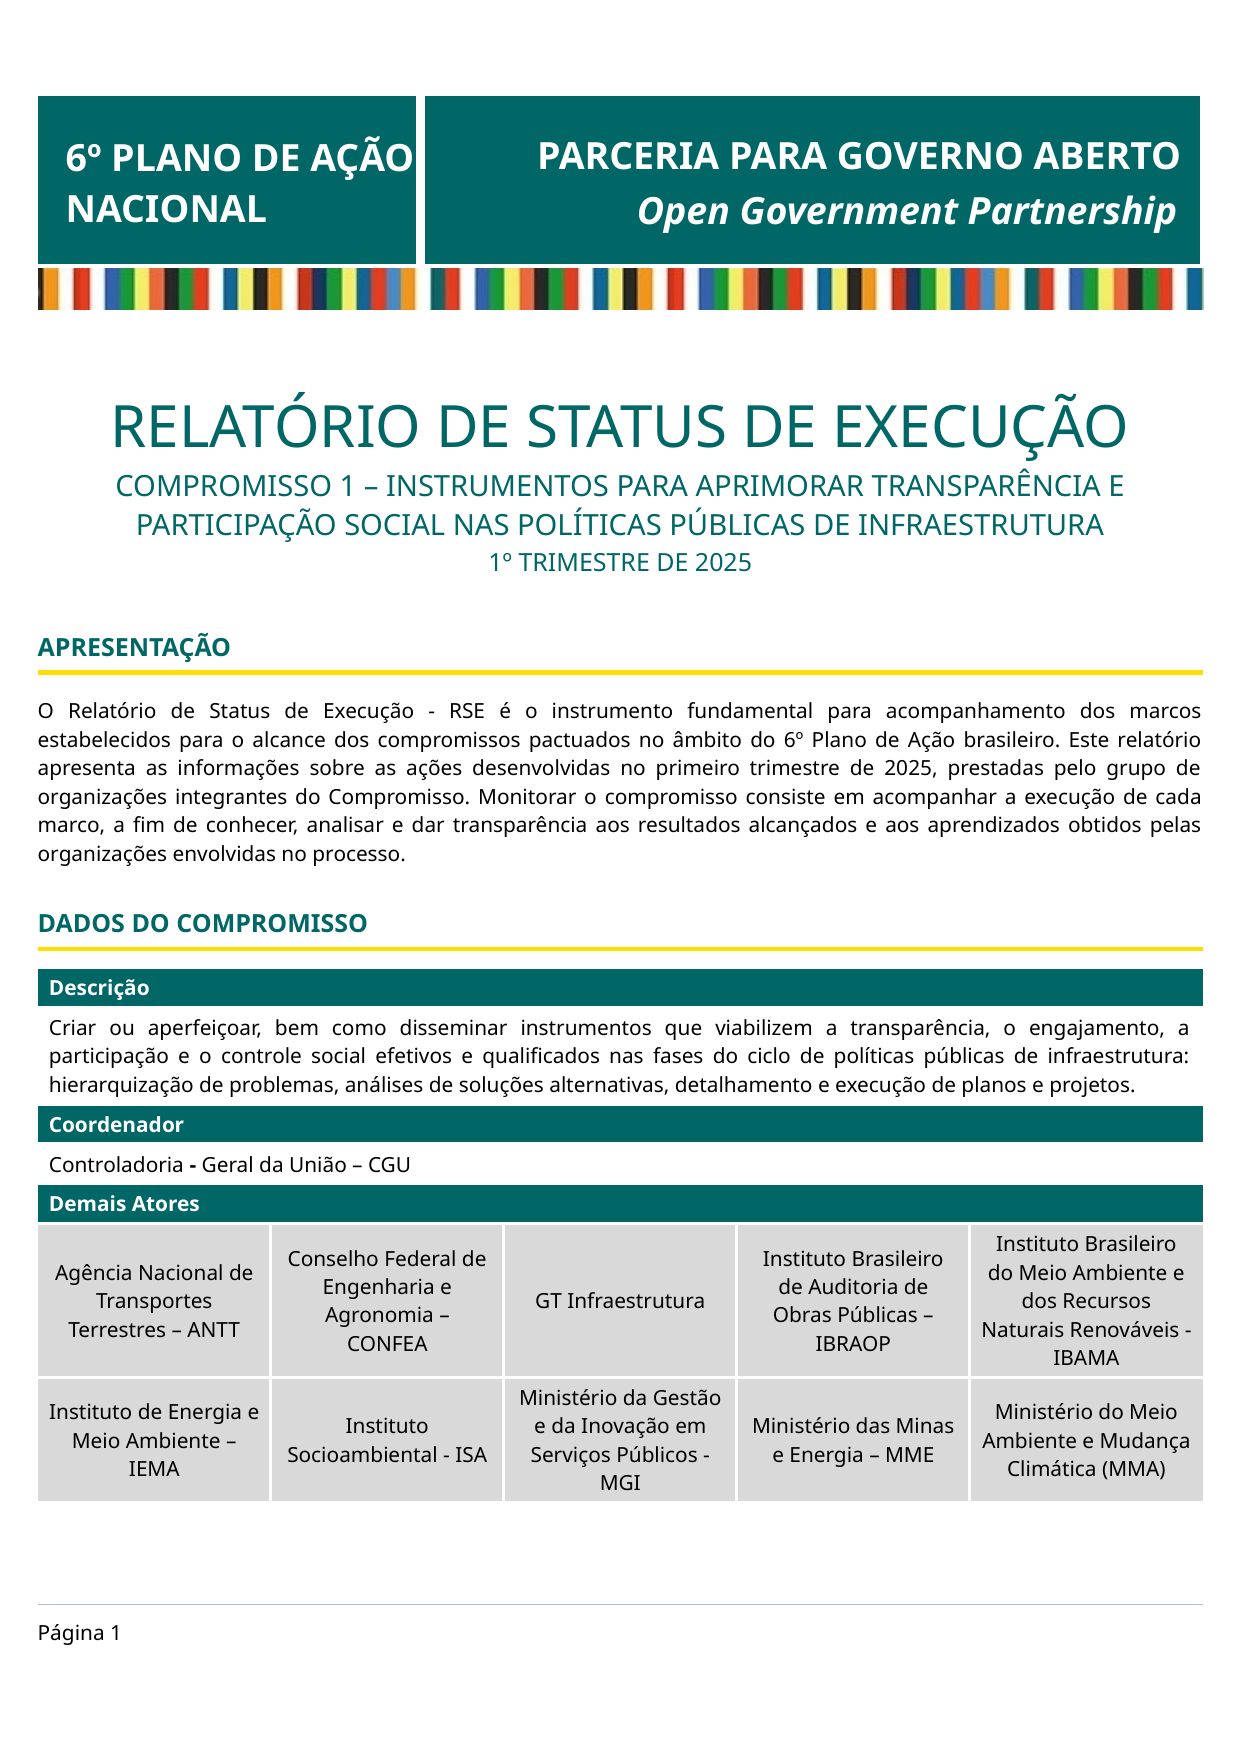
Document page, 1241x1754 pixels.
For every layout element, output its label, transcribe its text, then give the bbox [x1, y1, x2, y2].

table_cell [38, 675, 1203, 692]
text O Relatório de Status de Execução - RSE é o instrumento fundamental para acompanhamento dos marcos estabelecidos para o alcance dos compromissos pactuados no âmbito do 6º Plano de Ação brasileiro. Este relatório apresenta as informações sobre as ações desenvolvidas no primeiro trimestre de 2025, prestadas pelo grupo de organizações integrantes do Compromisso. Monitorar o compromisso consiste em acompanhar a execução de cada marco, a fim de conhecer, analisar e dar transparência aos resultados alcançados e aos aprendizados obtidos pelas organizações envolvidas no processo. [37, 697, 1203, 867]
table_cell RELATÓRIO DE STATUS DE EXECUÇÃO Compromisso 1 – Instrumentos para aprimorar transparência e participação social nas políticas públicas de infraestrutura 1º TRIMESTRE DE 2025 [38, 310, 1203, 595]
table_cell Criar ou aperfeiçoar, bem como disseminar instrumentos que viabilizem a transparência, o engajamento, a participação e o controle social efetivos e qualificados nas fases do ciclo de políticas públicas de infraestrutura: hierarquização de problemas, análises de soluções alternativas, detalhamento e execução de planos e projetos. [38, 1009, 1203, 1102]
table_header 6º PLANO DE AÇÃO NACIONAL [65, 96, 416, 264]
table_cell Coordenador [38, 1106, 1203, 1142]
table_cell Instituto de Energia e Meio Ambiente – IEMA [38, 1379, 269, 1501]
table_cell Controladoria - Geral da União – CGU [38, 1146, 1203, 1182]
table_cell GT Infraestrutura [505, 1225, 735, 1376]
table_cell Ministério do Meio Ambiente e Mudança Climática (MMA) [971, 1379, 1203, 1501]
table_cell Demais Atores [38, 1185, 1203, 1222]
table_cell Ministério da Gestão e da Inovação em Serviços Públicos - MGI [505, 1379, 735, 1501]
table_cell Instituto Socioambiental - ISA [272, 1379, 502, 1501]
table_cell Ministério das Minas e Energia – MME [738, 1379, 968, 1501]
table_header [38, 96, 65, 264]
table_header dados do compromisso [38, 871, 1203, 946]
table_cell [38, 951, 1203, 969]
table_cell Instituto Brasileiro do Meio Ambiente e dos Recursos Naturais Renováveis - IBAMA [971, 1225, 1203, 1376]
table_header Descrição [38, 969, 1203, 1006]
table_header PARCERIA PARA GOVERNO ABERTO Open Government Partnership [425, 96, 1181, 264]
table_cell Instituto Brasileiro de Auditoria de Obras Públicas – IBRAOP [738, 1225, 968, 1376]
table_header [1181, 96, 1200, 264]
table_cell Agência Nacional de Transportes Terrestres – ANTT [38, 1225, 269, 1376]
table_header APRESENTAÇÃO [38, 595, 1203, 670]
table_cell [38, 264, 1203, 268]
table_cell Conselho Federal de Engenharia e Agronomia – CONFEA [272, 1225, 502, 1376]
